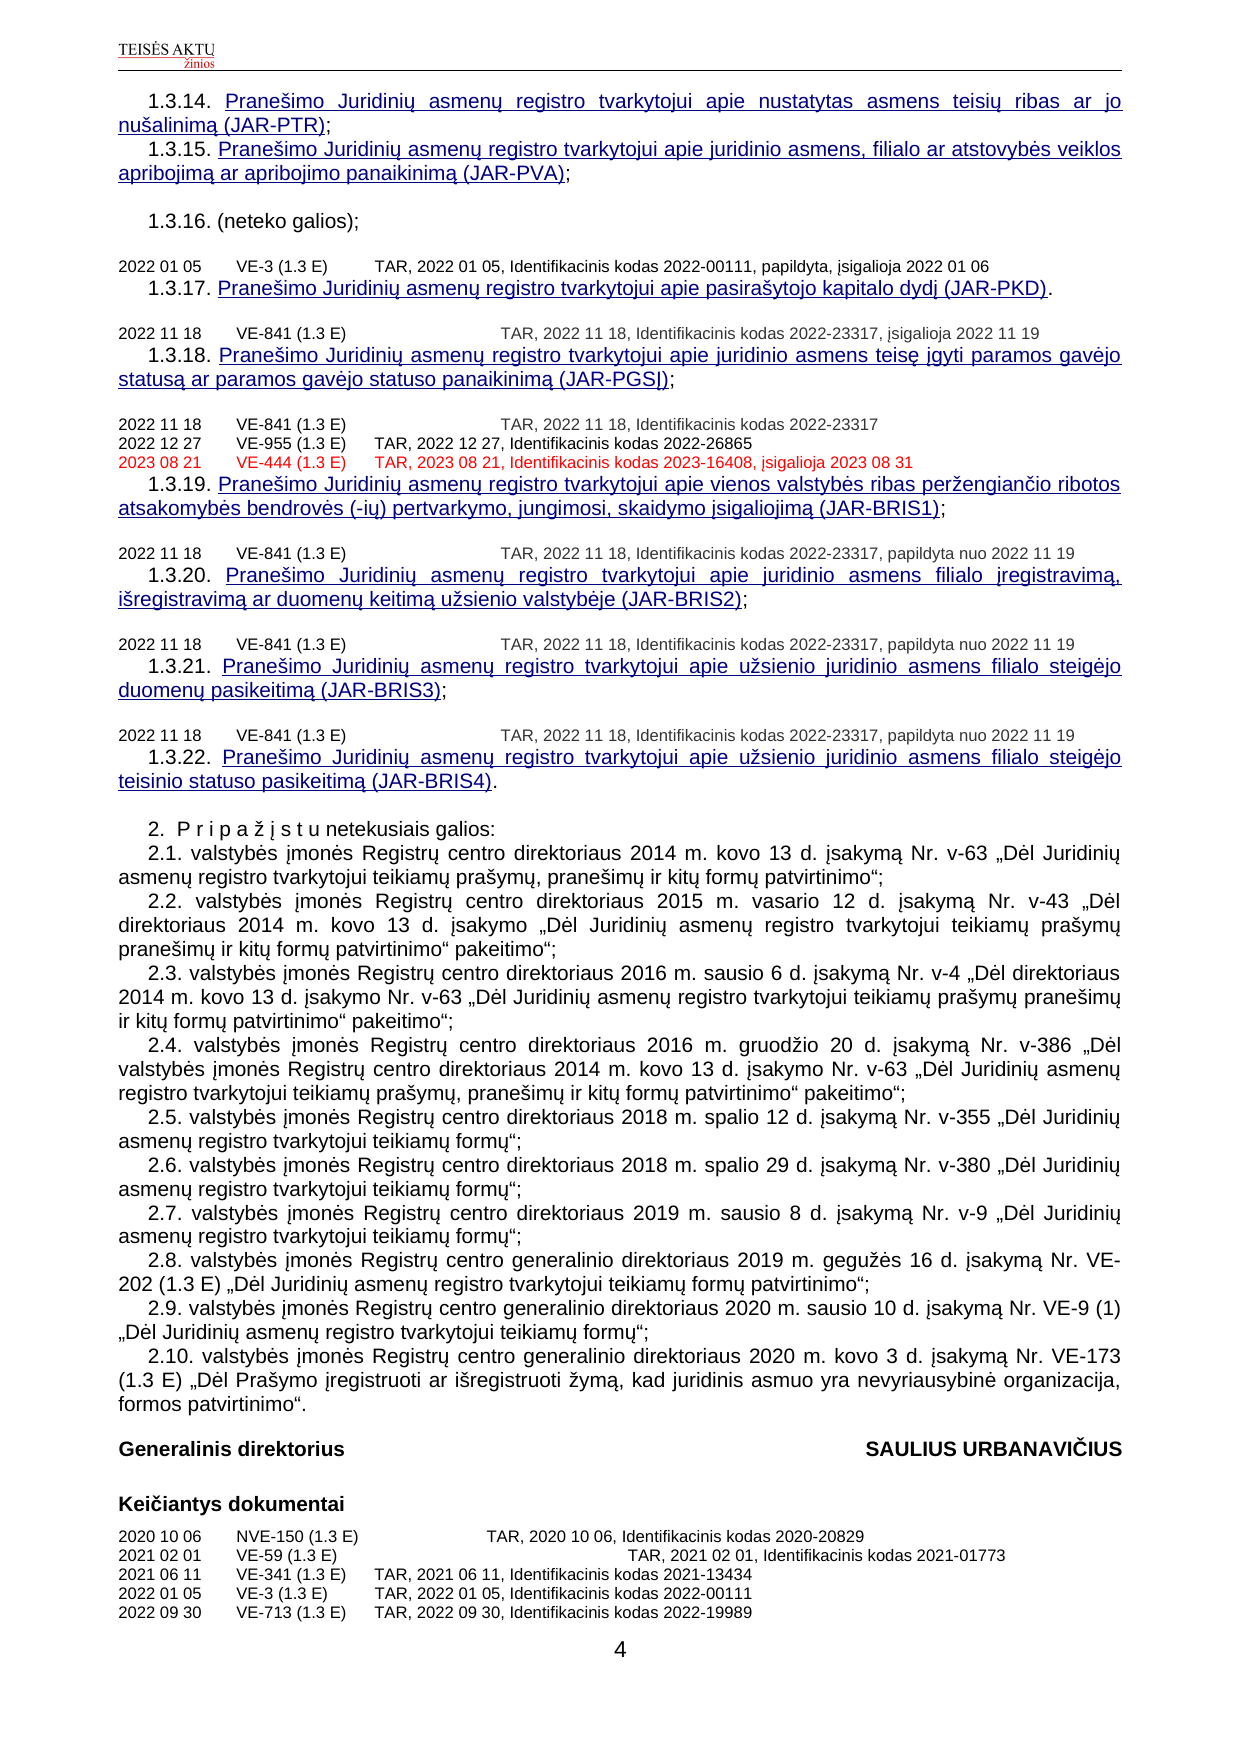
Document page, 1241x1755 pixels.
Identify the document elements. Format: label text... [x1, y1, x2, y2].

text 2.7. valstybės įmonės Registrų centro direktoriaus 2019 m. sausio 8 d. įsakymą Nr. v-9 „Dėl Juridinių asmenų registro tvarkytojui teikiamų formų“; [118, 1200, 1122, 1248]
text 2022 12 27 VE-955 (1.3 E) TAR, 2022 12 27, Identifikacinis kodas 2022-26865 [118, 434, 1122, 453]
text 2021 06 11 VE-341 (1.3 E) TAR, 2021 06 11, Identifikacinis kodas 2021-13434 [118, 1565, 1122, 1584]
text 2020 10 06 NVE-150 (1.3 E) TAR, 2020 10 06, Identifikacinis kodas 2020-20829 [118, 1526, 1122, 1546]
text 2.4. valstybės įmonės Registrų centro direktoriaus 2016 m. gruodžio 20 d. įsakymą Nr. v-386 „Dėl valstybės įmonės Registrų centro direktoriaus 2014 m. kovo 13 d. įsakymo Nr. v-63 „Dėl Juridinių asmenų registro tvarkytojui teikiamų prašymų, pranešimų ir kitų formų patvirtinimo“ pakeitimo“; [118, 1033, 1122, 1104]
text 2022 11 18 VE-841 (1.3 E) TAR, 2022 11 18, Identifikacinis kodas 2022-23317, papildyta nuo 2022 11 19 [118, 635, 1122, 654]
text 1.3.17. Pranešimo Juridinių asmenų registro tvarkytojui apie pasirašytojo kapitalo dydį (JAR-PKD). [118, 276, 1122, 299]
text Keičiantys dokumentai [118, 1492, 1122, 1516]
text 2.3. valstybės įmonės Registrų centro direktoriaus 2016 m. sausio 6 d. įsakymą Nr. v-4 „Dėl direktoriaus 2014 m. kovo 13 d. įsakymo Nr. v-63 „Dėl Juridinių asmenų registro tvarkytojui teikiamų prašymų pranešimų ir kitų formų patvirtinimo“ pakeitimo“; [118, 961, 1122, 1033]
text 2022 11 18 VE-841 (1.3 E) TAR, 2022 11 18, Identifikacinis kodas 2022-23317, papildyta nuo 2022 11 19 [118, 726, 1122, 745]
text 1.3.15. Pranešimo Juridinių asmenų registro tvarkytojui apie juridinio asmens, filialo ar atstovybės veiklos apribojimą ar apribojimo panaikinimą (JAR-PVA); [118, 137, 1122, 184]
text 1.3.18. Pranešimo Juridinių asmenų registro tvarkytojui apie juridinio asmens teisę įgyti paramos gavėjo statusą ar paramos gavėjo statuso panaikinimą (JAR-PGSĮ); [118, 343, 1122, 391]
text 1.3.20. Pranešimo Juridinių asmenų registro tvarkytojui apie juridinio asmens filialo įregistravimą, išregistravimą ar duomenų keitimą užsienio valstybėje (JAR-BRIS2); [118, 563, 1122, 611]
text 2.1. valstybės įmonės Registrų centro direktoriaus 2014 m. kovo 13 d. įsakymą Nr. v-63 „Dėl Juridinių asmenų registro tvarkytojui teikiamų prašymų, pranešimų ir kitų formų patvirtinimo“; [118, 841, 1122, 889]
text 2.6. valstybės įmonės Registrų centro direktoriaus 2018 m. spalio 29 d. įsakymą Nr. v-380 „Dėl Juridinių asmenų registro tvarkytojui teikiamų formų“; [118, 1152, 1122, 1200]
text 1.3.16. (neteko galios); [118, 208, 1122, 232]
text 2. P r i p a ž į s t u netekusiais galios: [118, 817, 1122, 841]
text 2.8. valstybės įmonės Registrų centro generalinio direktoriaus 2019 m. gegužės 16 d. įsakymą Nr. VE-202 (1.3 E) „Dėl Juridinių asmenų registro tvarkytojui teikiamų formų patvirtinimo“; [118, 1248, 1122, 1296]
text 1.3.21. Pranešimo Juridinių asmenų registro tvarkytojui apie užsienio juridinio asmens filialo steigėjo duomenų pasikeitimą (JAR-BRIS3); [118, 654, 1122, 702]
text 2022 09 30 VE-713 (1.3 E) TAR, 2022 09 30, Identifikacinis kodas 2022-19989 [118, 1603, 1122, 1622]
text 1.3.19. Pranešimo Juridinių asmenų registro tvarkytojui apie vienos valstybės ribas peržengiančio ribotos atsakomybės bendrovės (-ių) pertvarkymo, jungimosi, skaidymo įsigaliojimą (JAR-BRIS1); [118, 472, 1122, 520]
text 2022 11 18 VE-841 (1.3 E) TAR, 2022 11 18, Identifikacinis kodas 2022-23317, įsigalioja 2022 11 19 [118, 323, 1122, 343]
text 1.3.14. Pranešimo Juridinių asmenų registro tvarkytojui apie nustatytas asmens teisių ribas ar jo nušalinimą (JAR-PTR); [118, 89, 1122, 137]
text 1.3.22. Pranešimo Juridinių asmenų registro tvarkytojui apie užsienio juridinio asmens filialo steigėjo teisinio statuso pasikeitimą (JAR-BRIS4). [118, 745, 1122, 793]
text 2021 02 01 VE-59 (1.3 E) TAR, 2021 02 01, Identifikacinis kodas 2021-01773 [118, 1546, 1122, 1565]
text 2.9. valstybės įmonės Registrų centro generalinio direktoriaus 2020 m. sausio 10 d. įsakymą Nr. VE-9 (1) „Dėl Juridinių asmenų registro tvarkytojui teikiamų formų“; [118, 1296, 1122, 1344]
text 2023 08 21 VE-444 (1.3 E) TAR, 2023 08 21, Identifikacinis kodas 2023-16408, įsigalioja 2023 08 31 [118, 453, 1122, 472]
text Generalinis direktorius Saulius Urbanavičius [118, 1437, 1122, 1461]
text 2.5. valstybės įmonės Registrų centro direktoriaus 2018 m. spalio 12 d. įsakymą Nr. v-355 „Dėl Juridinių asmenų registro tvarkytojui teikiamų formų“; [118, 1104, 1122, 1152]
text 2022 11 18 VE-841 (1.3 E) TAR, 2022 11 18, Identifikacinis kodas 2022-23317 [118, 414, 1122, 434]
text 2022 11 18 VE-841 (1.3 E) TAR, 2022 11 18, Identifikacinis kodas 2022-23317, papildyta nuo 2022 11 19 [118, 544, 1122, 563]
text 2022 01 05 VE-3 (1.3 E) TAR, 2022 01 05, Identifikacinis kodas 2022-00111, papildyta, įsigalioja 2022 01 06 [118, 256, 1122, 276]
text 2.2. valstybės įmonės Registrų centro direktoriaus 2015 m. vasario 12 d. įsakymą Nr. v-43 „Dėl direktoriaus 2014 m. kovo 13 d. įsakymo „Dėl Juridinių asmenų registro tvarkytojui teikiamų prašymų pranešimų ir kitų formų patvirtinimo“ pakeitimo“; [118, 889, 1122, 961]
text 2022 01 05 VE-3 (1.3 E) TAR, 2022 01 05, Identifikacinis kodas 2022-00111 [118, 1584, 1122, 1603]
text 2.10. valstybės įmonės Registrų centro generalinio direktoriaus 2020 m. kovo 3 d. įsakymą Nr. VE-173 (1.3 E) „Dėl Prašymo įregistruoti ar išregistruoti žymą, kad juridinis asmuo yra nevyriausybinė organizacija, formos patvirtinimo“. [118, 1344, 1122, 1416]
